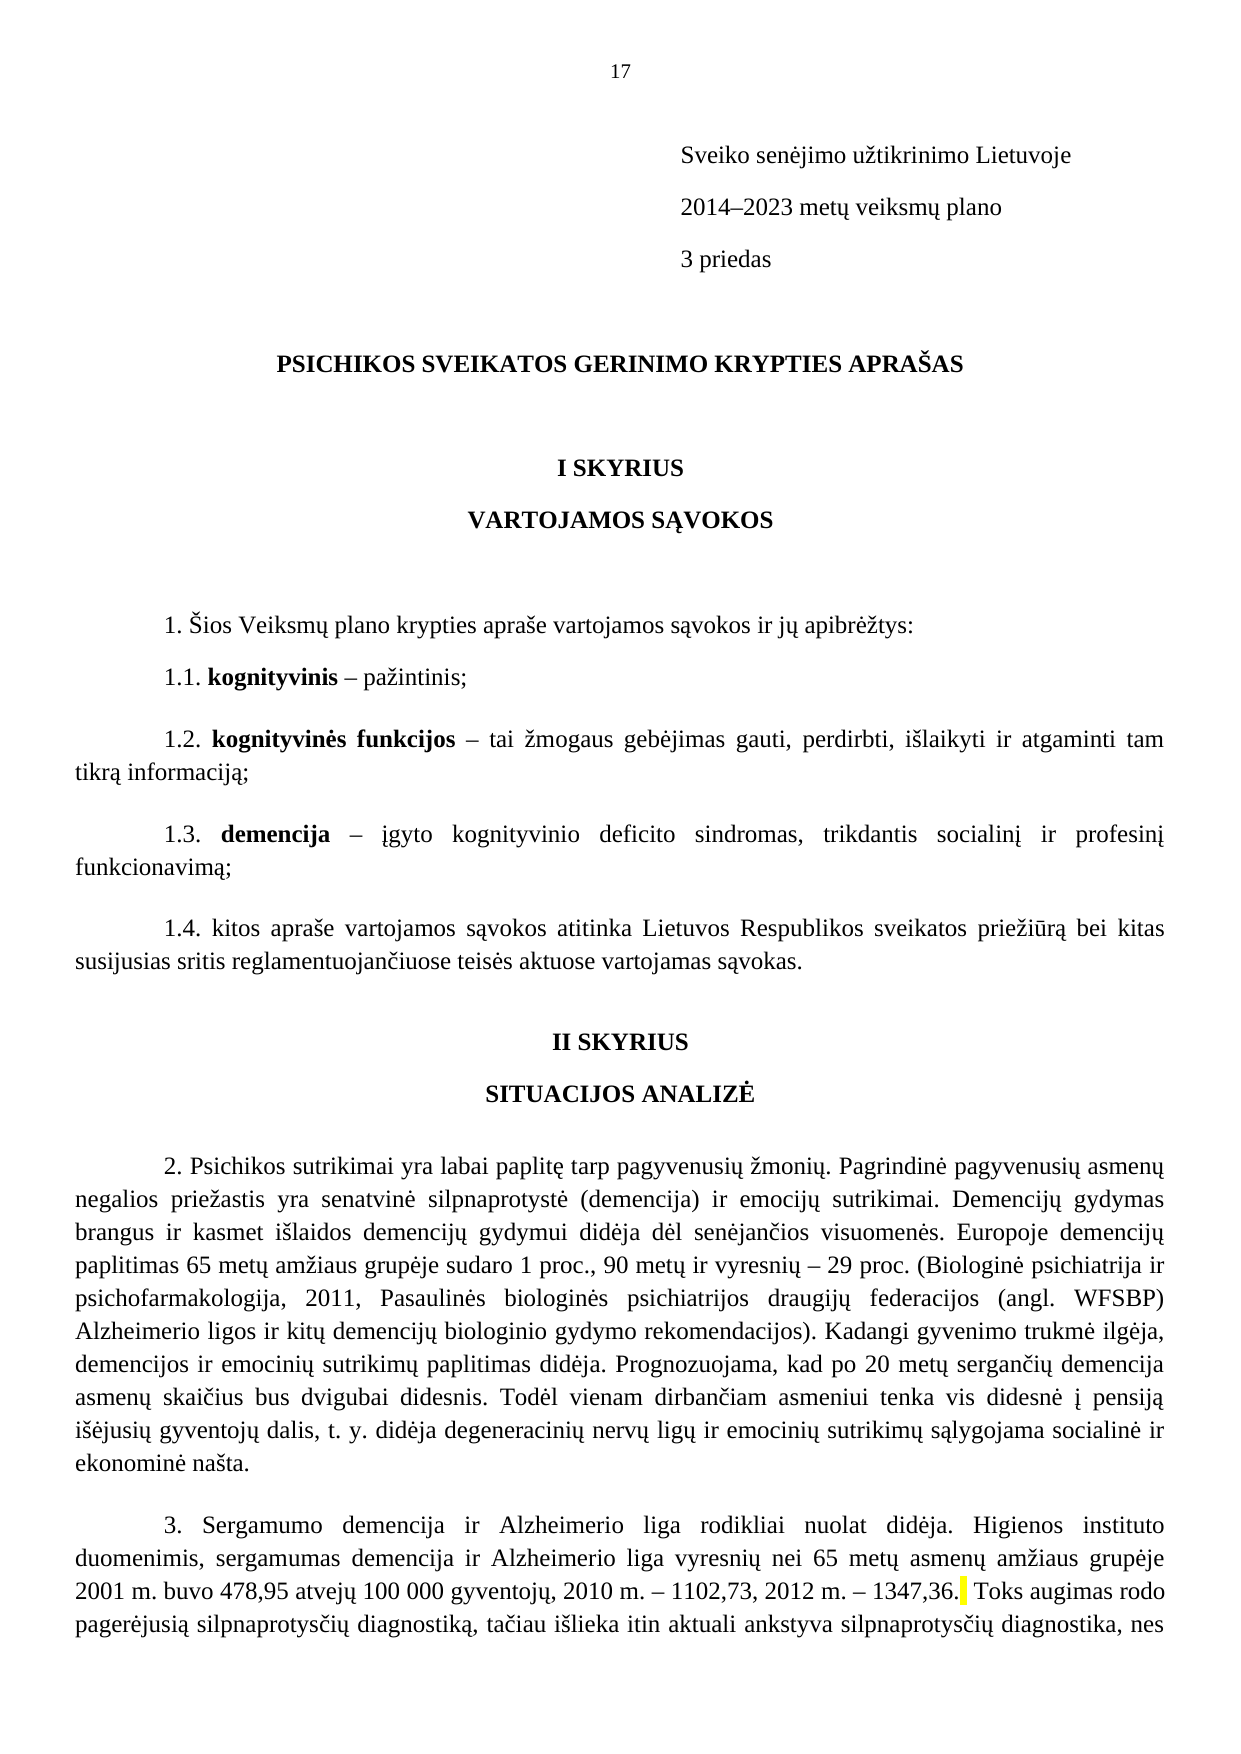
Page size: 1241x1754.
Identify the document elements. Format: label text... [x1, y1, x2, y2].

text I SKYRIUS [75, 453, 1166, 482]
text II SKYRIUS [75, 1027, 1166, 1056]
text 3 priedas [75, 244, 1166, 273]
text 3. Sergamumo demencija ir Alzheimerio liga rodikliai nuolat didėja. Higienos instituto duomenimis, sergamumas demencija ir Alzheimerio liga vyresnių nei 65 metų asmenų amžiaus grupėje 2001 m. buvo 478,95 atvejų 100 000 gyventojų, 2010 m. – 1102,73, 2012 m. – 1347,36. Toks augimas rodo pagerėjusią silpnaprotysčių diagnostiką, tačiau išlieka itin aktuali ankstyva silpnaprotysčių diagnostika, nes [75, 1510, 1166, 1638]
text 2014–2023 metų veiksmų plano [75, 192, 1166, 221]
text SITUACIJOS ANALIZĖ [75, 1079, 1166, 1108]
text 1.3. demencija – įgyto kognityvinio deficito sindromas, trikdantis socialinį ir profesinį funkcionavimą; [75, 819, 1166, 880]
text 2. Psichikos sutrikimai yra labai paplitę tarp pagyvenusių žmonių. Pagrindinė pagyvenusių asmenų negalios priežastis yra senatvinė silpnaprotystė (demencija) ir emocijų sutrikimai. Demencijų gydymas brangus ir kasmet išlaidos demencijų gydymui didėja dėl senėjančios visuomenės. Europoje demencijų paplitimas 65 metų amžiaus grupėje sudaro 1 proc., 90 metų ir vyresnių – 29 proc. (Biologinė psichiatrija ir psichofarmakologija, 2011, Pasaulinės biologinės psichiatrijos draugijų federacijos (angl. WFSBP) Alzheimerio ligos ir kitų demencijų biologinio gydymo rekomendacijos). Kadangi gyvenimo trukmė ilgėja, demencijos ir emocinių sutrikimų paplitimas didėja. Prognozuojama, kad po 20 metų sergančių demencija asmenų skaičius bus dvigubai didesnis. Todėl vienam dirbančiam asmeniui tenka vis didesnė į pensiją išėjusių gyventojų dalis, t. y. didėja degeneracinių nervų ligų ir emocinių sutrikimų sąlygojama socialinė ir ekonominė našta. [75, 1151, 1166, 1477]
text Sveiko senėjimo užtikrinimo Lietuvoje [75, 140, 1166, 169]
text VARTOJAMOS SĄVOKOS [75, 506, 1166, 534]
text 1.2. kognityvinės funkcijos – tai žmogaus gebėjimas gauti, perdirbti, išlaikyti ir atgaminti tam tikrą informaciją; [75, 724, 1166, 786]
text 1.1. kognityvinis – pažintinis; [75, 662, 1166, 691]
text PSICHIKOS SVEIKATOS GERINIMO KRYPTIES APRAŠAS [75, 349, 1166, 378]
text 1.4. kitos apraše vartojamos sąvokos atitinka Lietuvos Respublikos sveikatos priežiūrą bei kitas susijusias sritis reglamentuojančiuose teisės aktuose vartojamas sąvokas. [75, 913, 1166, 975]
text 1. Šios Veiksmų plano krypties apraše vartojamos sąvokos ir jų apibrėžtys: [75, 610, 1166, 639]
